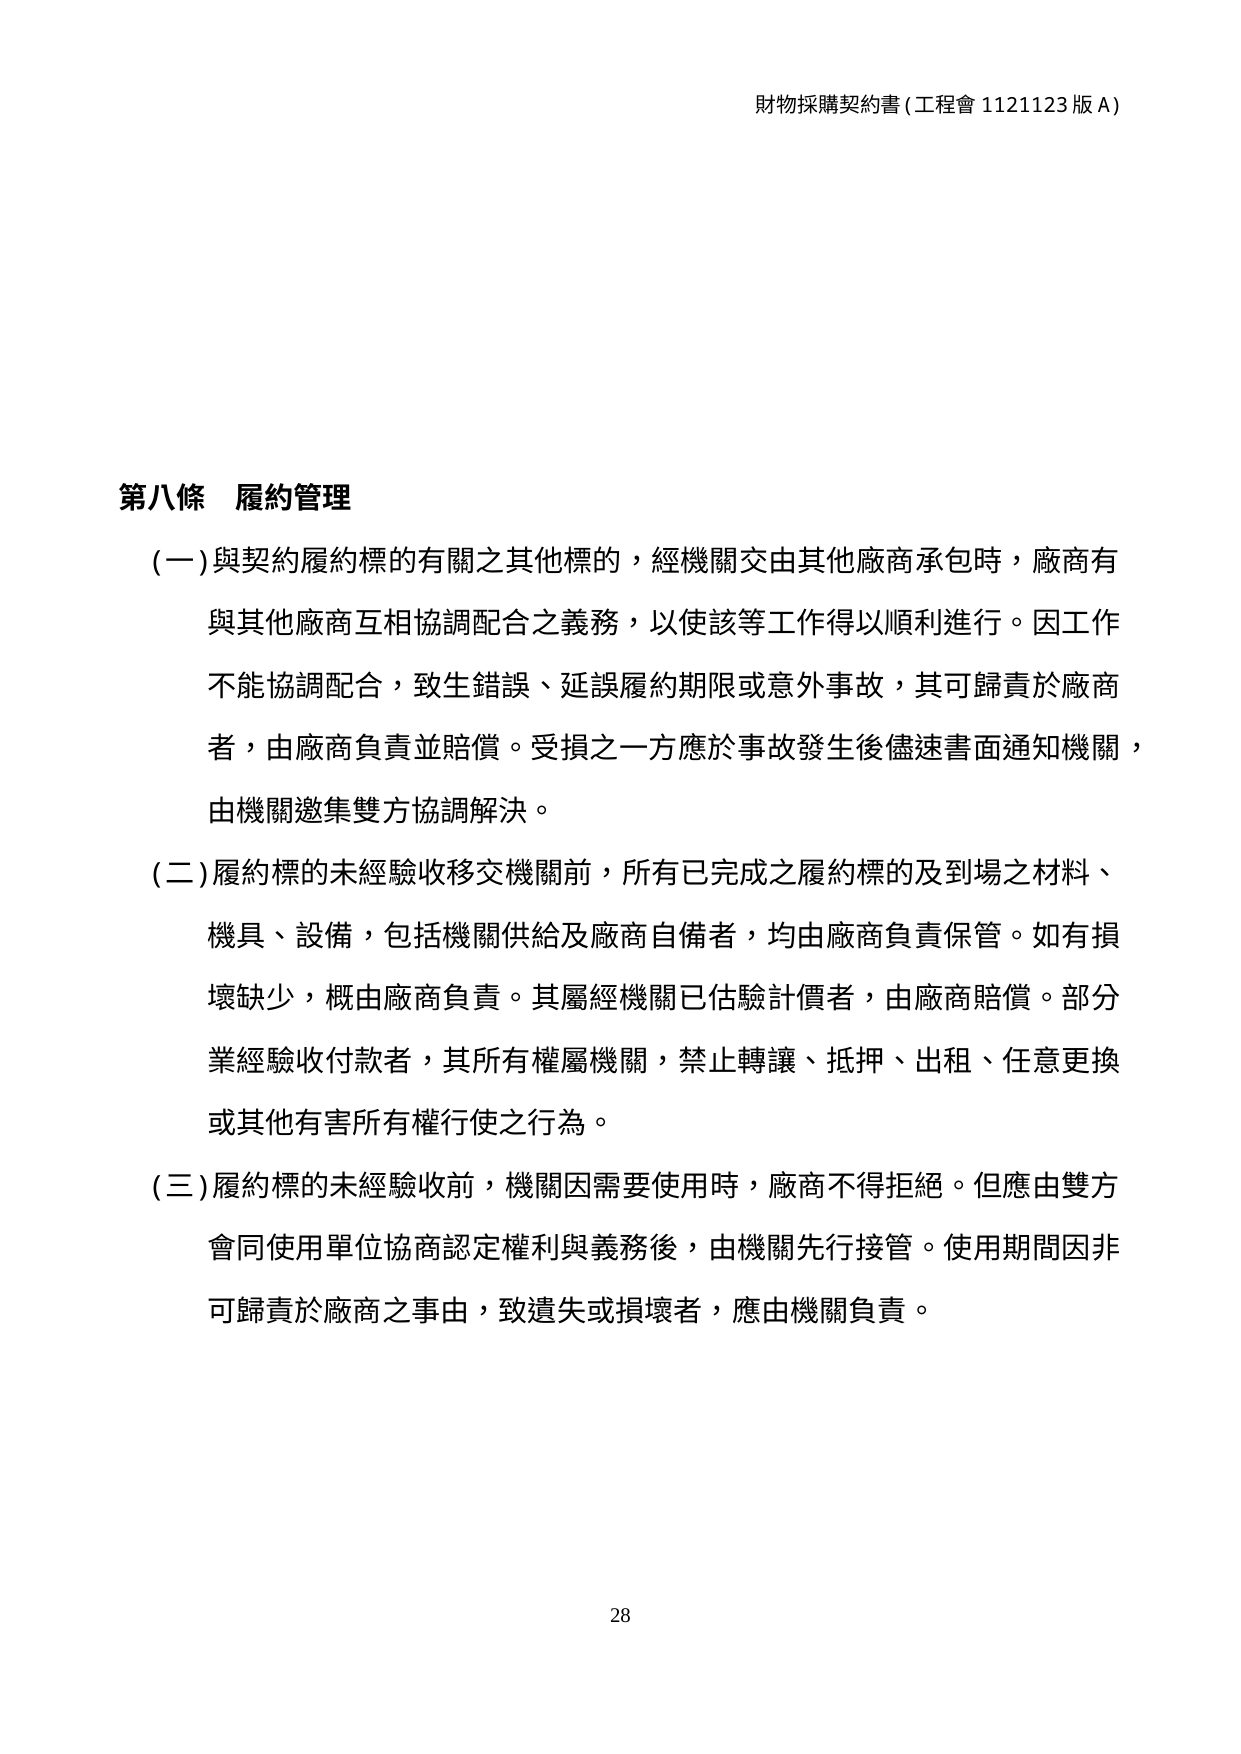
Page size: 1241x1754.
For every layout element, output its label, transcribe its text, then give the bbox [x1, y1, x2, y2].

text (二)履約標的未經驗收移交機關前，所有已完成之履約標的及到場之材料、機具、設備，包括機關供給及廠商自備者，均由廠商負責保管。如有損壞缺少，概由廠商負責。其屬經機關已估驗計價者，由廠商賠償。部分業經驗收付款者，其所有權屬機關，禁止轉讓、抵押、出租、任意更換或其他有害所有權行使之行為。 [148, 829, 1122, 1142]
text (一)與契約履約標的有關之其他標的，經機關交由其他廠商承包時，廠商有與其他廠商互相協調配合之義務，以使該等工作得以順利進行。因工作不能協調配合，致生錯誤、延誤履約期限或意外事故，其可歸責於廠商者，由廠商負責並賠償。受損之一方應於事故發生後儘速書面通知機關，由機關邀集雙方協調解決。 [148, 517, 1122, 829]
text 第八條 履約管理 [118, 454, 1122, 517]
text (三)履約標的未經驗收前，機關因需要使用時，廠商不得拒絕。但應由雙方會同使用單位協商認定權利與義務後，由機關先行接管。使用期間因非可歸責於廠商之事由，致遺失或損壞者，應由機關負責。 [148, 1142, 1122, 1329]
